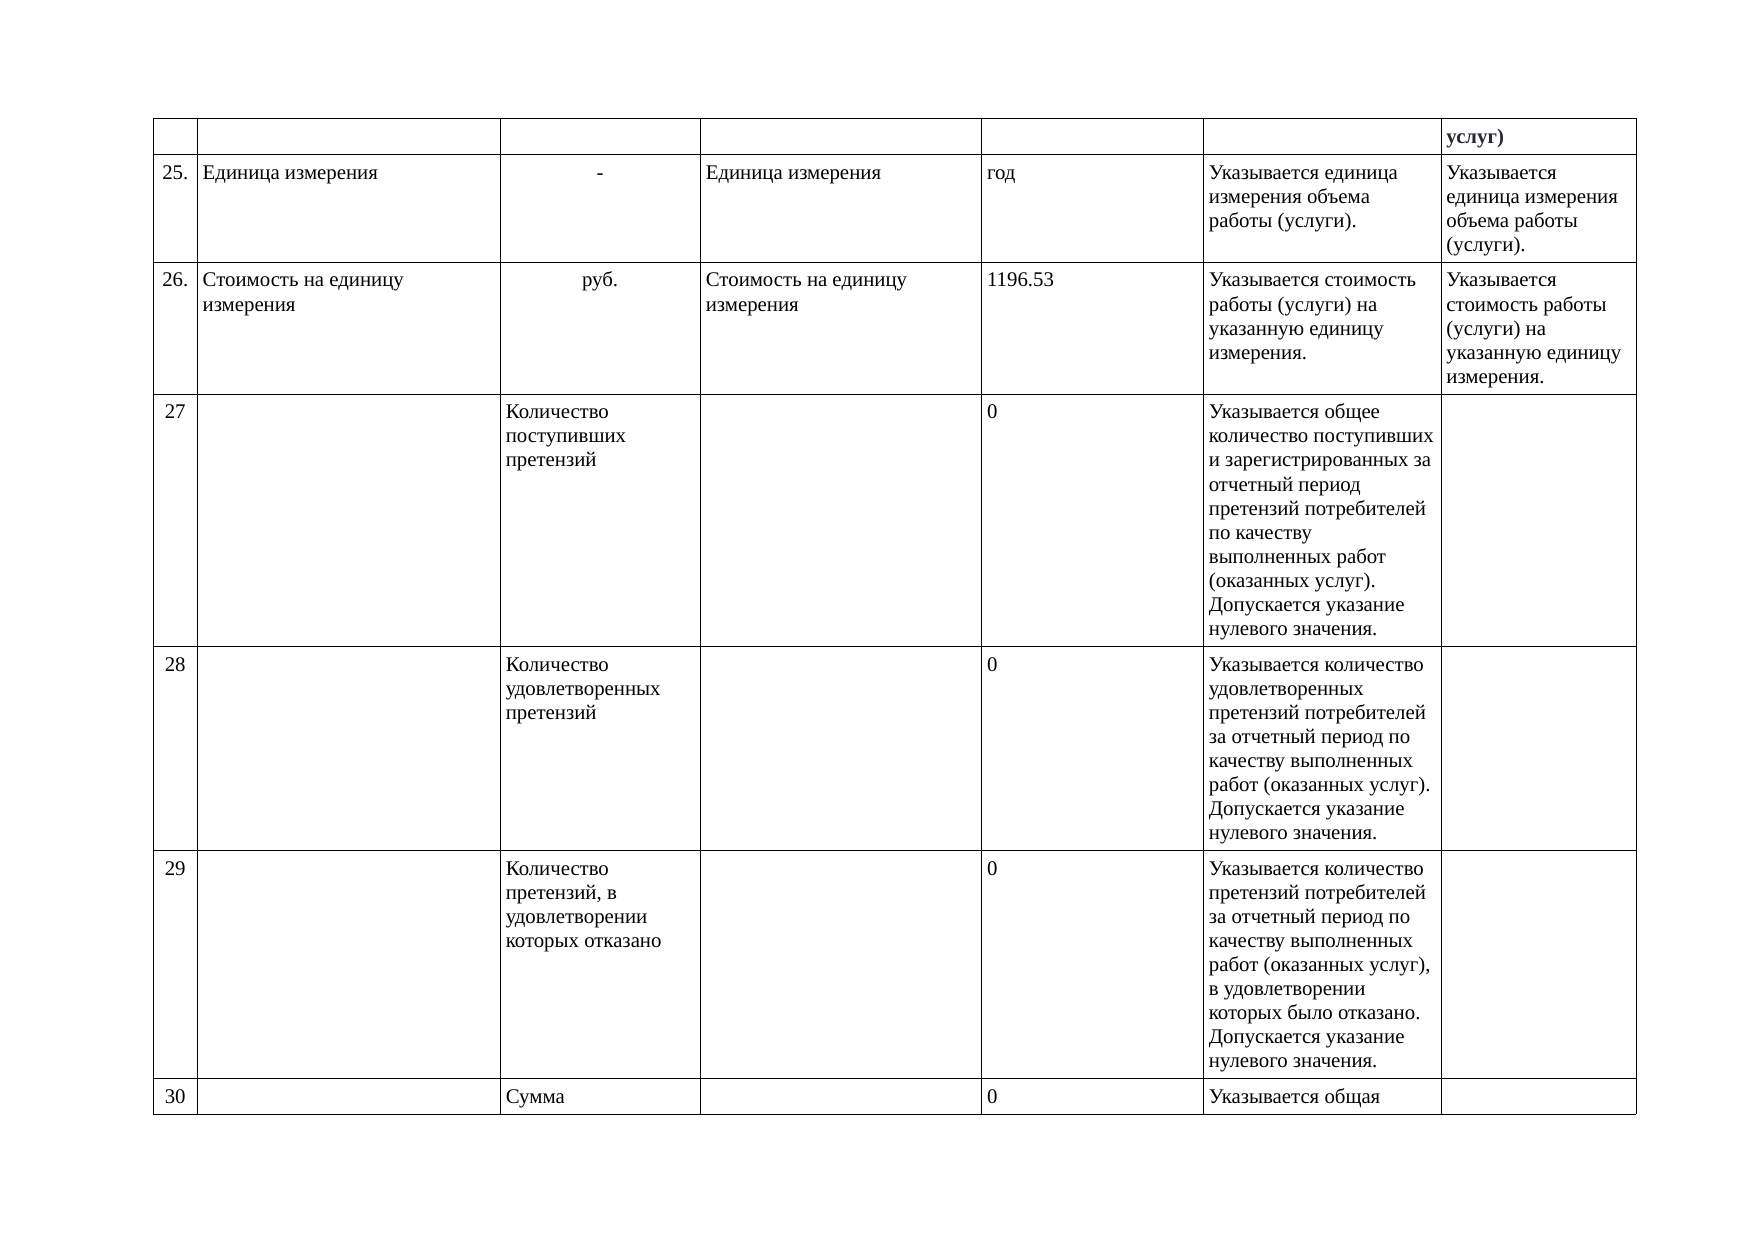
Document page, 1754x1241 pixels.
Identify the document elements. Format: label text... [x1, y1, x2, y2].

table_cell [1442, 395, 1636, 646]
table_cell Указывается единица измерения объема работы (услуги). [1204, 155, 1441, 262]
table_cell Указывается стоимость работы (услуги) на указанную единицу измерения. [1204, 263, 1441, 393]
table_cell 26. [154, 263, 197, 393]
table_cell 28 [154, 647, 197, 850]
table_cell [154, 119, 197, 154]
table_cell Сумма [501, 1079, 700, 1113]
table_cell 27 [154, 395, 197, 646]
table_cell Стоимость на единицу измерения [701, 263, 981, 393]
table_cell [198, 1079, 500, 1113]
table_cell Указывается количество претензий потребителей за отчетный период по качеству выполненных работ (оказанных услуг), в удовлетворении которых было отказано. Допускается указание нулевого значения. [1204, 851, 1441, 1078]
table_cell [701, 647, 981, 850]
table_cell [198, 395, 500, 646]
table_cell [1442, 647, 1636, 850]
table_cell Единица измерения [701, 155, 981, 262]
table_cell [701, 119, 981, 154]
table_cell - [501, 119, 700, 154]
table_cell руб. [501, 263, 700, 393]
table_cell 0 [982, 395, 1203, 646]
table_cell [198, 119, 500, 154]
table_cell [1204, 119, 1441, 154]
table_cell [1442, 851, 1636, 1078]
table_cell 0 [982, 851, 1203, 1078]
table_cell 0 [982, 647, 1203, 850]
table_cell Стоимость на единицу измерения [198, 263, 500, 393]
table_cell Указывается количество удовлетворенных претензий потребителей за отчетный период по качеству выполненных работ (оказанных услуг). Допускается указание нулевого значения. [1204, 647, 1441, 850]
table_cell - [501, 155, 700, 262]
table_cell Указывается общее количество поступивших и зарегистрированных за отчетный период претензий потребителей по качеству выполненных работ (оказанных услуг). Допускается указание нулевого значения. [1204, 395, 1441, 646]
table_cell Указывается стоимость работы (услуги) на указанную единицу измерения. [1442, 263, 1636, 393]
table_cell Количество удовлетворенных претензий [501, 647, 700, 850]
table_cell 30 [154, 1079, 197, 1113]
table_cell [701, 851, 981, 1078]
table_cell Единица измерения [198, 155, 500, 262]
table_cell [982, 119, 1203, 154]
table_cell [198, 851, 500, 1078]
table_cell 1196,53 [982, 263, 1203, 393]
table_cell 25. [154, 155, 197, 262]
table_cell услуг) [1442, 119, 1636, 154]
table_cell Количество поступивших претензий [501, 395, 700, 646]
table_cell Количество претензий, в удовлетворении которых отказано [501, 851, 700, 1078]
table_cell [701, 395, 981, 646]
table_cell 0 [982, 1079, 1203, 1113]
table_cell [1442, 1079, 1636, 1113]
table_cell 29 [154, 851, 197, 1078]
table_cell год [982, 155, 1203, 262]
table_cell [701, 1079, 981, 1113]
table_cell Указывается общая [1204, 1079, 1441, 1113]
table_cell Указывается единица измерения объема работы (услуги). [1442, 155, 1636, 262]
table_cell [198, 647, 500, 850]
